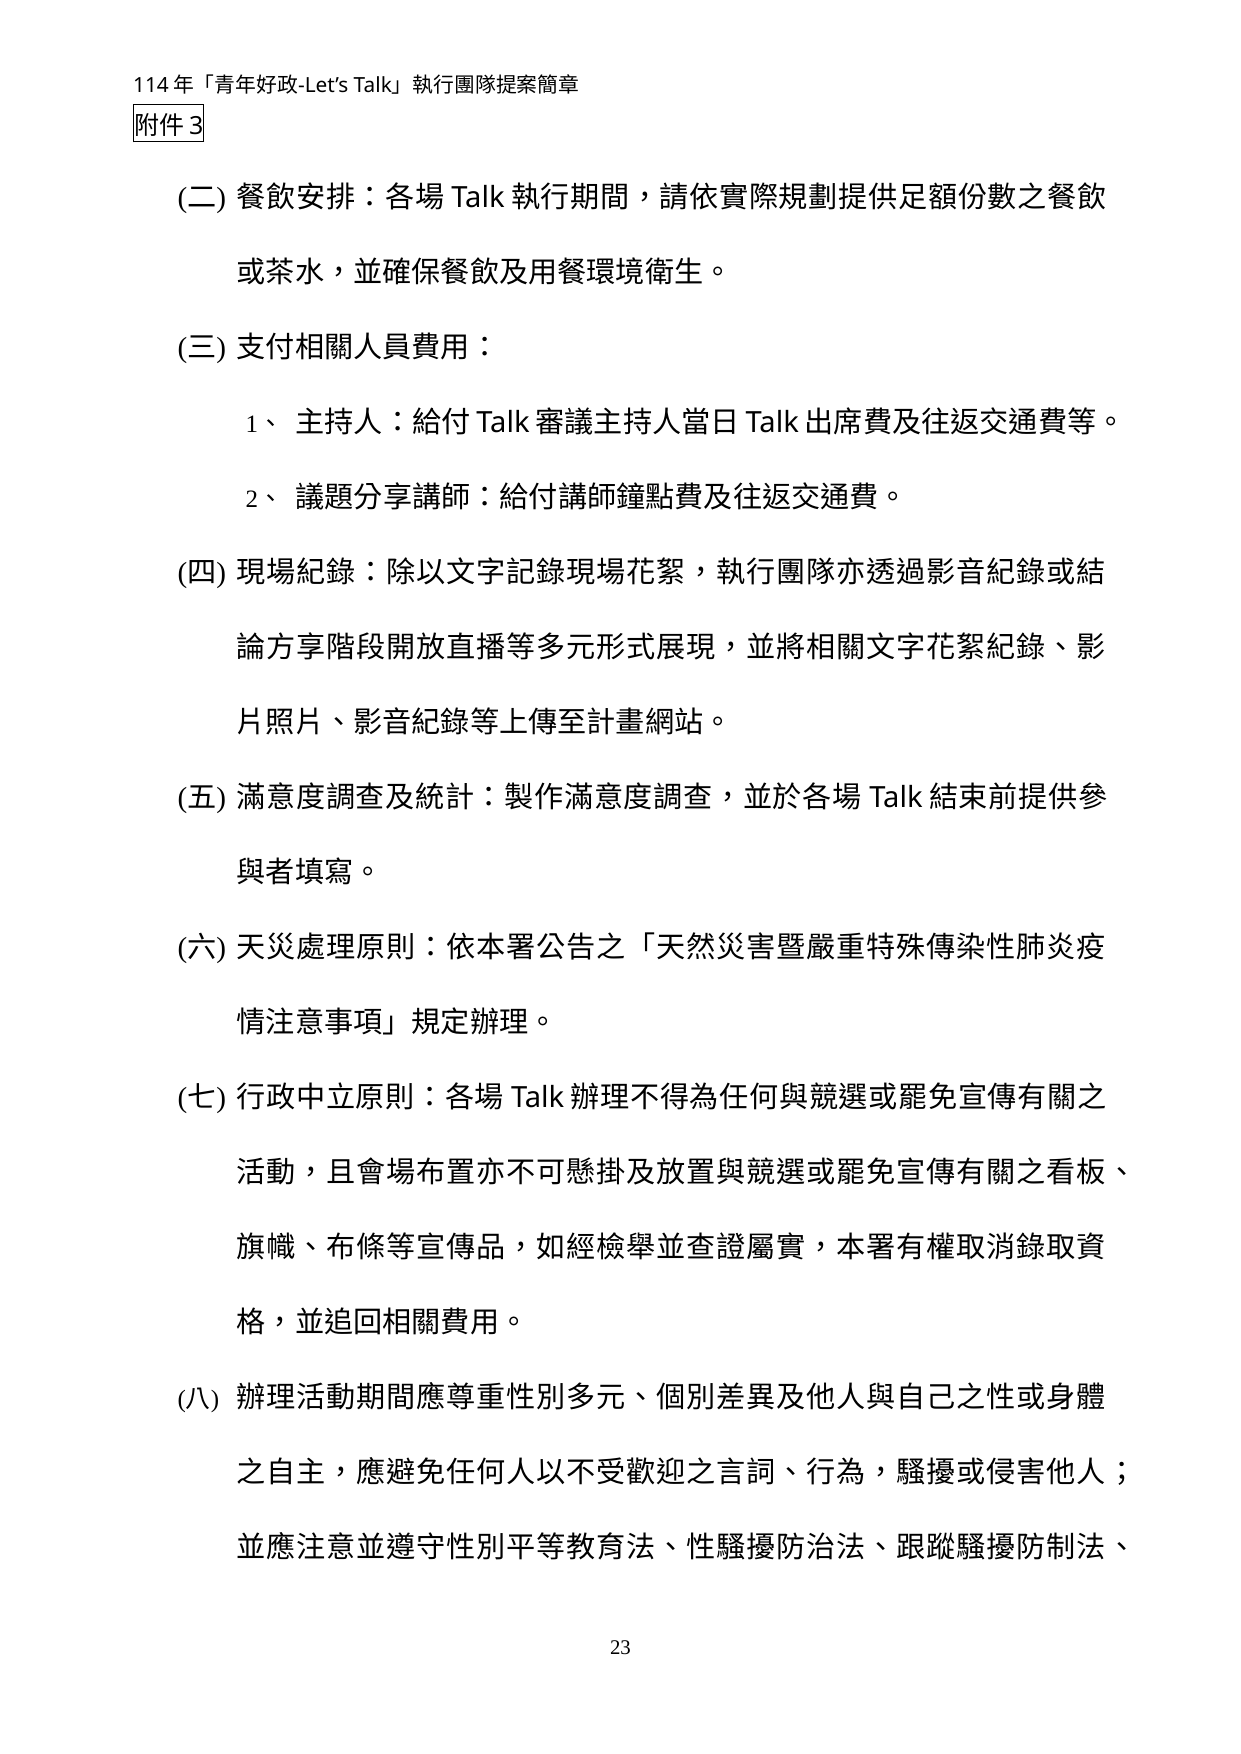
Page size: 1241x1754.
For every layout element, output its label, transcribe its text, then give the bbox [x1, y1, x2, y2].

list 餐飲安排：各場Talk執行期間，請依實際規劃提供足額份數之餐飲或茶水，並確保餐飲及用餐環境衛生。 [177, 157, 1107, 307]
list 現場紀錄：除以文字記錄現場花絮，執行團隊亦透過影音紀錄或結論方享階段開放直播等多元形式展現，並將相關文字花絮紀錄、影片照片、影音紀錄等上傳至計畫網站。 [177, 532, 1107, 757]
list 行政中立原則：各場Talk辦理不得為任何與競選或罷免宣傳有關之活動，且會場布置亦不可懸掛及放置與競選或罷免宣傳有關之看板、旗幟、布條等宣傳品，如經檢舉並查證屬實，本署有權取消錄取資格，並追回相關費用。 [177, 1057, 1107, 1357]
list 辦理活動期間應尊重性別多元、個別差異及他人與自己之性或身體之自主，應避免任何人以不受歡迎之言詞、行為，騷擾或侵害他人；並應注意並遵守性別平等教育法、性騷擾防治法、跟蹤騷擾防制法、性侵害犯罪防治法等相關法令之規定，保障與會者相關安全（建議行前通知中亦加入本段警語，提醒與會者）。如後續有接獲活動中參與者有疑似相關案件，亦請回報本署知悉。 [177, 1357, 1107, 1582]
list 議題分享講師：給付講師鐘點費及往返交通費。 [245, 457, 1107, 532]
list 滿意度調查及統計：製作滿意度調查，並於各場Talk結束前提供參與者填寫。 [177, 757, 1107, 907]
list 支付相關人員費用： [177, 307, 1107, 382]
list 主持人：給付Talk審議主持人當日Talk出席費及往返交通費等。 [245, 382, 1107, 457]
list 天災處理原則：依本署公告之「天然災害暨嚴重特殊傳染性肺炎疫情注意事項」規定辦理。 [177, 907, 1107, 1057]
